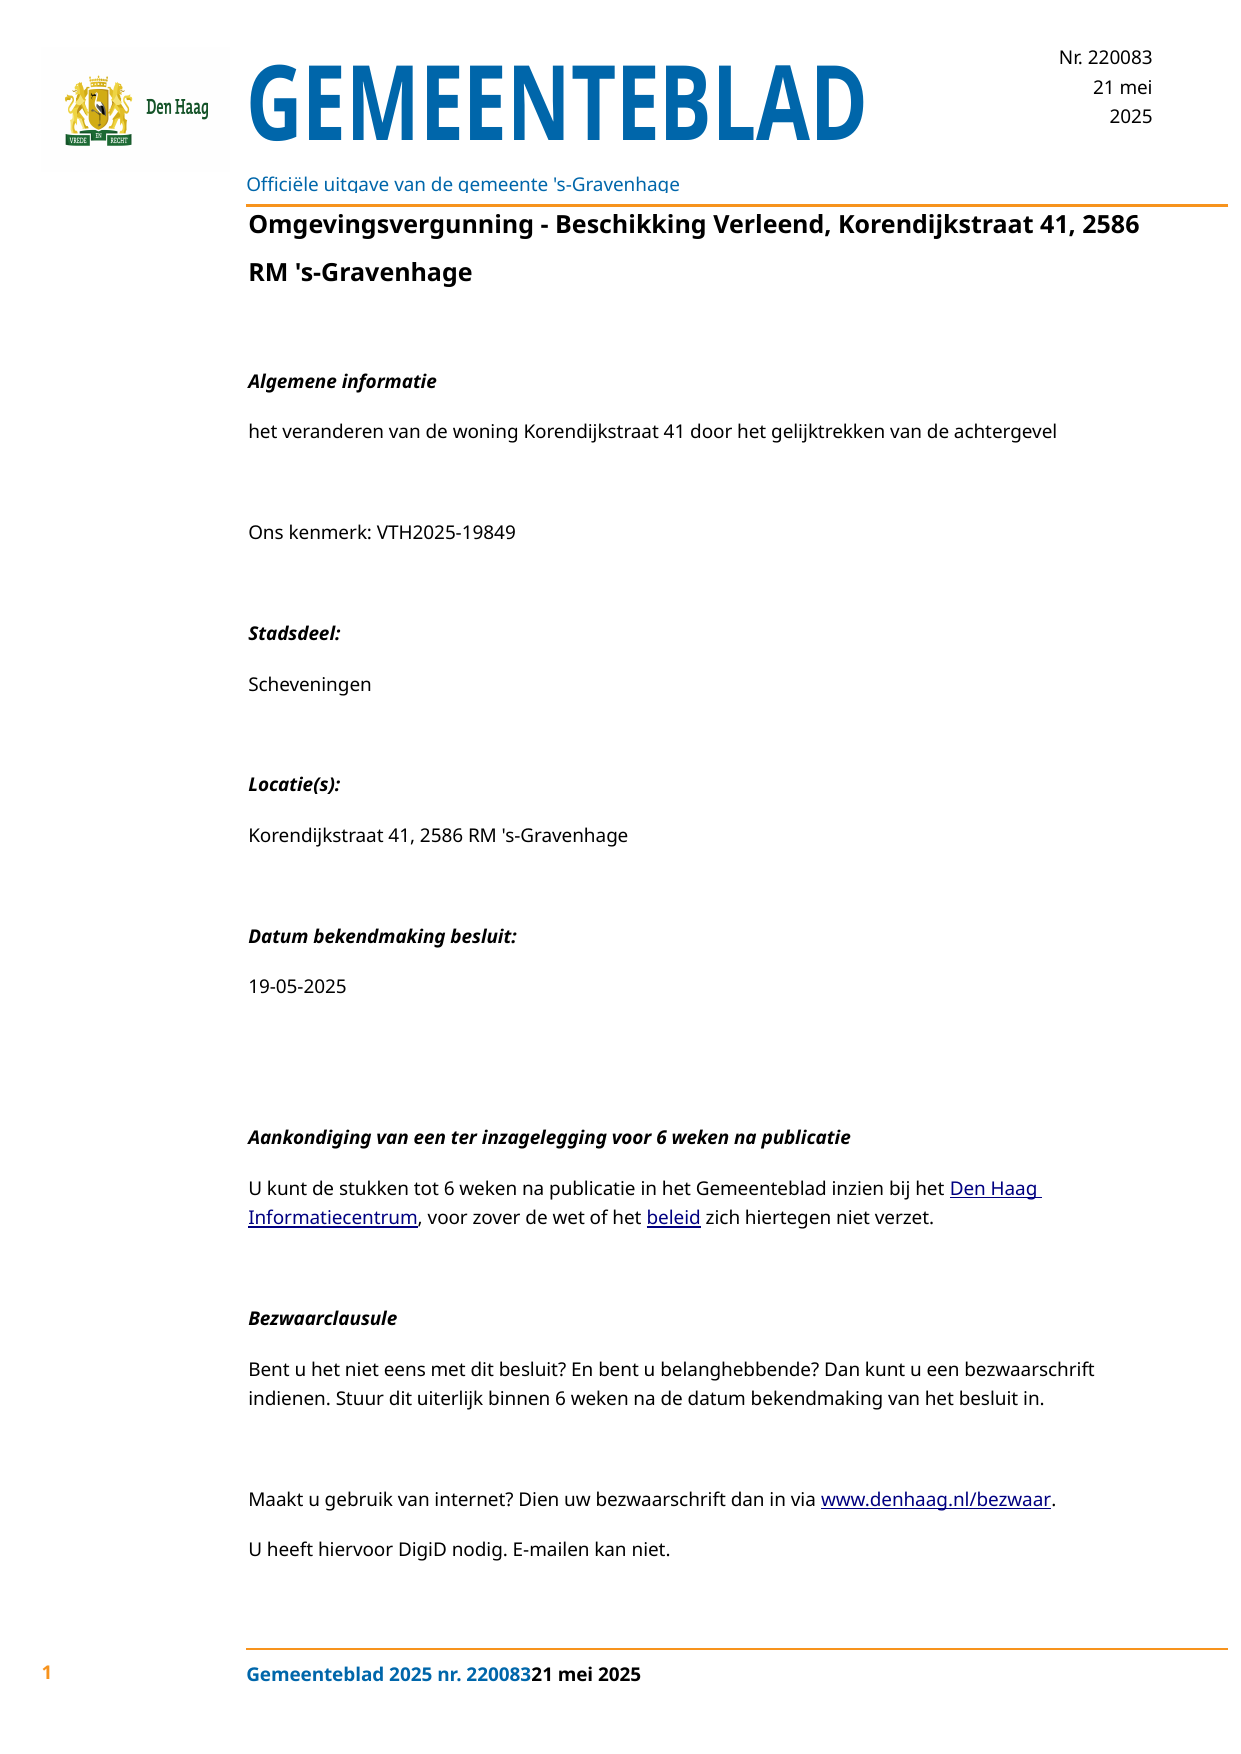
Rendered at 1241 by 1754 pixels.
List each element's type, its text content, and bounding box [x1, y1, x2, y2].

text U heeft hiervoor DigiD nodig. E-mailen kan niet. [248, 1537, 1152, 1562]
text Datum bekendmaking besluit: [248, 923, 1152, 949]
text Aankondiging van een ter inzagelegging voor 6 weken na publicatie [248, 1124, 1152, 1150]
text Maakt u gebruik van internet? Dien uw bezwaarschrift dan in via www.denhaag.nl/bezwaar. [248, 1486, 1152, 1512]
text U kunt de stukken tot 6 weken na publicatie in het Gemeenteblad inzien bij het Den Haag Informatiecentrum, voor zover de wet of het beleid zich hiertegen niet verzet. [248, 1175, 1152, 1230]
text Bezwaarclausule [248, 1305, 1152, 1331]
text Algemene informatie [248, 368, 1152, 394]
picture [41, 47, 231, 172]
text Omgevingsvergunning - Beschikking Verleend, Korendijkstraat 41, 2586 RM 's-Gravenhage [248, 207, 1152, 288]
text Ons kenmerk: VTH2025-19849 [248, 519, 1152, 545]
text Bent u het niet eens met dit besluit? En bent u belanghebbende? Dan kunt u een bezwaarschrift indienen. Stuur dit uiterlijk binnen 6 weken na de datum bekendmaking van het besluit in. [248, 1356, 1152, 1411]
text Stadsdeel: [248, 620, 1152, 646]
text Locatie(s): [248, 772, 1152, 797]
text Korendijkstraat 41, 2586 RM 's-Gravenhage [248, 822, 1152, 848]
text Scheveningen [248, 671, 1152, 697]
text 19-05-2025 [248, 973, 1152, 999]
text het veranderen van de woning Korendijkstraat 41 door het gelijktrekken van de achtergevel [248, 419, 1152, 444]
